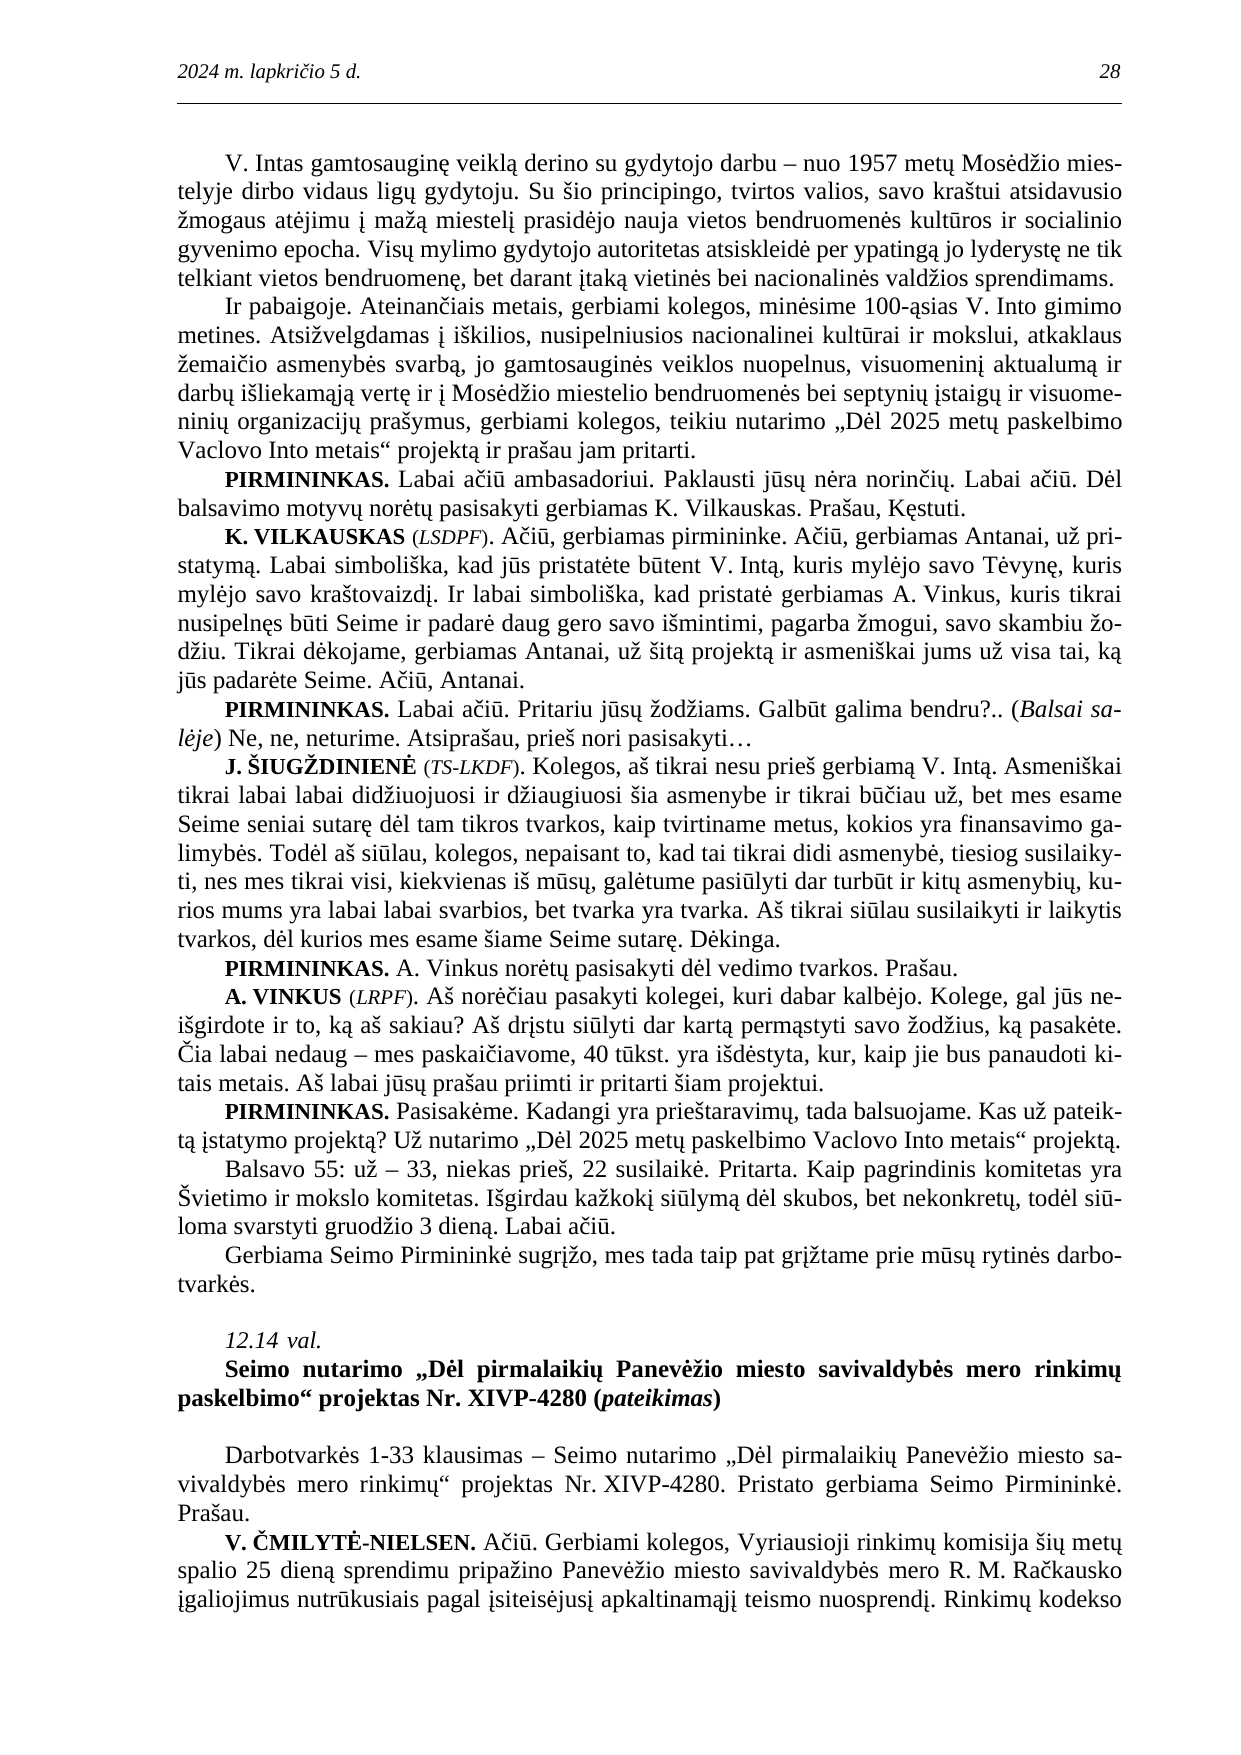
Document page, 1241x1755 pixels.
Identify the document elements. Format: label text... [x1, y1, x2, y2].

text Sei­mo nu­ta­ri­mo „Dėl pir­ma­lai­kių Pa­ne­vė­žio mies­to sa­vi­val­dy­bės me­ro rin­ki­mų paskel­bi­mo“ pro­jek­tas Nr. XIVP-4280 (pa­tei­ki­mas) [177, 1354, 1122, 1412]
text PIRMININKAS. La­bai ačiū. Pri­ta­riu jū­sų žo­džiams. Gal­būt ga­li­ma ben­dru?.. (Bal­sai sa­lė­je) Ne, ne, ne­tu­ri­me. At­si­pra­šau, prieš no­ri pa­si­sa­ky­ti… [177, 694, 1122, 751]
text J. ŠIUGŽDINIENĖ (TS-LKDF). Ko­le­gos, aš tik­rai ne­su prieš ger­bia­mą V. In­tą. As­me­niš­kai tik­rai la­bai la­bai di­džiuo­juo­si ir džiau­giuo­si šia as­me­ny­be ir tik­rai bū­čiau už, bet mes esa­me Sei­me se­niai su­ta­rę dėl tam tik­ros tvar­kos, kaip tvir­ti­na­me me­tus, ko­kios yra fi­nan­sa­vi­mo ga­li­my­bės. To­dėl aš siū­lau, ko­le­gos, ne­pai­sant to, kad tai tik­rai di­di as­me­ny­bė, tie­siog su­si­lai­ky­ti, nes mes tik­rai vi­si, kiek­vie­nas iš mū­sų, ga­lė­tu­me pa­siū­ly­ti dar tur­būt ir ki­tų as­me­ny­bių, ku­rios mums yra la­bai la­bai svar­bios, bet tvar­ka yra tvar­ka. Aš tik­rai siū­lau su­si­lai­ky­ti ir lai­ky­tis tvar­kos, dėl ku­rios mes esa­me šia­me Sei­me su­ta­rę. Dė­kin­ga. [177, 751, 1122, 953]
text V. In­tas gam­to­sau­gi­nę veik­lą de­ri­no su gy­dy­to­jo dar­bu – nuo 1957 me­tų Mo­sė­džio mies­te­ly­je dir­bo vi­daus li­gų gy­dy­to­ju. Su šio prin­ci­pin­go, tvir­tos va­lios, sa­vo kraš­tui at­si­da­vu­sio žmo­gaus at­ėji­mu į ma­žą mies­te­lį pra­si­dė­jo nau­ja vie­tos ben­druo­me­nės kul­tū­ros ir so­cia­li­nio gy­ve­ni­mo epo­cha. Vi­sų my­li­mo gy­dy­to­jo au­to­ri­te­tas at­si­sklei­dė per ypa­tin­gą jo ly­de­rys­tę ne tik tel­kiant vie­tos ben­druo­me­nę, bet da­rant įta­ką vie­ti­nės bei na­cio­na­li­nės val­džios spren­di­mams. [177, 148, 1122, 291]
text Bal­sa­vo 55: už – 33, nie­kas prieš, 22 su­si­lai­kė. Pri­tar­ta. Kaip pa­grin­di­nis ko­mi­te­tas yra Švie­ti­mo ir moks­lo ko­mi­te­tas. Iš­gir­dau kaž­ko­kį siū­ly­mą dėl sku­bos, bet ne­kon­kre­tų, to­dėl siū­lo­ma svars­ty­ti gruo­džio 3 die­ną. La­bai ačiū. [177, 1154, 1122, 1240]
text 12.14 val. [224, 1326, 1122, 1354]
text K. VILKAUSKAS (LSDPF). Ačiū, ger­bia­mas pir­mi­nin­ke. Ačiū, ger­bia­mas An­ta­nai, už pri­sta­ty­mą. La­bai sim­bo­liš­ka, kad jūs pri­sta­tė­te bū­tent V. In­tą, ku­ris my­lė­jo sa­vo Tė­vy­nę, ku­ris my­lė­jo sa­vo kraš­to­vaiz­dį. Ir la­bai sim­bo­liš­ka, kad pri­sta­tė ger­bia­mas A. Vin­kus, ku­ris tik­rai nu­si­pel­nęs bū­ti Sei­me ir pa­da­rė daug ge­ro sa­vo iš­min­ti­mi, pa­gar­ba žmo­gui, sa­vo skam­biu žo­džiu. Tik­rai dė­ko­ja­me, ger­bia­mas An­ta­nai, už ši­tą pro­jek­tą ir as­me­niš­kai jums už vi­sa tai, ką jūs pa­da­rė­te Sei­me. Ačiū, An­ta­nai. [177, 521, 1122, 694]
text A. VINKUS (LRPF). Aš no­rė­čiau pa­sa­ky­ti ko­le­gei, ku­ri da­bar kal­bė­jo. Ko­le­ge, gal jūs ne­iš­gir­do­te ir to, ką aš sa­kiau? Aš drįs­tu siū­ly­ti dar kar­tą per­mąs­ty­ti sa­vo žo­džius, ką pa­sa­kė­te. Čia la­bai ne­daug – mes pa­skai­čia­vo­me, 40 tūkst. yra iš­dės­ty­ta, kur, kaip jie bus pa­nau­do­ti ki­tais me­tais. Aš la­bai jū­sų pra­šau pri­im­ti ir pri­tar­ti šiam pro­jek­tui. [177, 981, 1122, 1096]
text Ger­bia­ma Sei­mo Pir­mi­nin­kė su­grį­žo, mes ta­da taip pat grįž­ta­me prie mū­sų ry­ti­nės dar­bo­tvarkės. [177, 1240, 1122, 1298]
text Ir pa­bai­go­je. At­ei­nan­čiais me­tais, ger­bia­mi ko­le­gos, mi­nė­si­me 100-ąsias V. In­to gi­mi­mo me­ti­nes. At­si­žvelg­da­mas į iš­ki­lios, nu­si­pel­niu­sios na­cio­na­li­nei kul­tū­rai ir moks­lui, at­kak­laus že­mai­čio as­me­ny­bės svar­bą, jo gam­to­sau­gi­nės veik­los nuo­pel­nus, vi­suo­me­ni­nį ak­tu­a­lu­mą ir dar­bų iš­lie­ka­mą­ją ver­tę ir į Mo­sė­džio mies­te­lio ben­druo­me­nės bei sep­ty­nių įstai­gų ir vi­suo­me­ni­nių or­ga­ni­za­ci­jų pra­šy­mus, ger­bia­mi ko­le­gos, tei­kiu nu­ta­ri­mo „Dėl 2025 me­tų pa­skel­bi­mo Vac­lo­vo In­to me­tais“ pro­jek­tą ir pra­šau jam pri­tar­ti. [177, 291, 1122, 464]
text V. ČMILYTĖ-NIELSEN. Ačiū. Ger­bia­mi ko­le­gos, Vy­riau­sio­ji rin­ki­mų ko­mi­si­ja šių me­tų spa­lio 25 die­ną spren­di­mu pri­pa­ži­no Pa­ne­vė­žio mies­to sa­vi­val­dy­bės me­ro R. M. Rač­kaus­ko įga­lio­ji­mus nu­trū­ku­siais pa­gal įsi­tei­sė­ju­sį ap­kal­ti­na­mą­jį teis­mo nuosp­ren­dį. Rin­ki­mų ko­dek­so [177, 1527, 1122, 1613]
text Dar­bo­tvarkės 1-33 klau­si­mas – Sei­mo nu­ta­ri­mo „Dėl pir­ma­lai­kių Pa­ne­vė­žio mies­to sa­vival­dy­bės me­ro rin­ki­mų“ pro­jek­tas Nr. XIVP-4280. Pri­sta­to ger­bia­ma Sei­mo Pir­mi­nin­kė. Pra­šau. [177, 1440, 1122, 1527]
text PIRMININKAS. Pa­si­sa­kė­me. Ka­dan­gi yra prieš­ta­ra­vi­mų, ta­da bal­suo­ja­me. Kas už pa­teik­tą įsta­ty­mo pro­jek­tą? Už nu­ta­ri­mo „Dėl 2025 me­tų pa­skel­bi­mo Vac­lo­vo In­to me­tais“ pro­jek­tą. [177, 1096, 1122, 1154]
text PIRMININKAS. A. Vin­kus no­rė­tų pa­si­sa­ky­ti dėl ve­di­mo tvar­kos. Pra­šau. [177, 953, 1122, 981]
text PIRMININKAS. La­bai ačiū am­ba­sa­do­riui. Pa­klaus­ti jū­sų nė­ra no­rin­čių. La­bai ačiū. Dėl bal­sa­vi­mo mo­ty­vų no­rė­tų pa­si­sa­ky­ti ger­bia­mas K. Vil­kaus­kas. Pra­šau, Kęs­tu­ti. [177, 464, 1122, 521]
